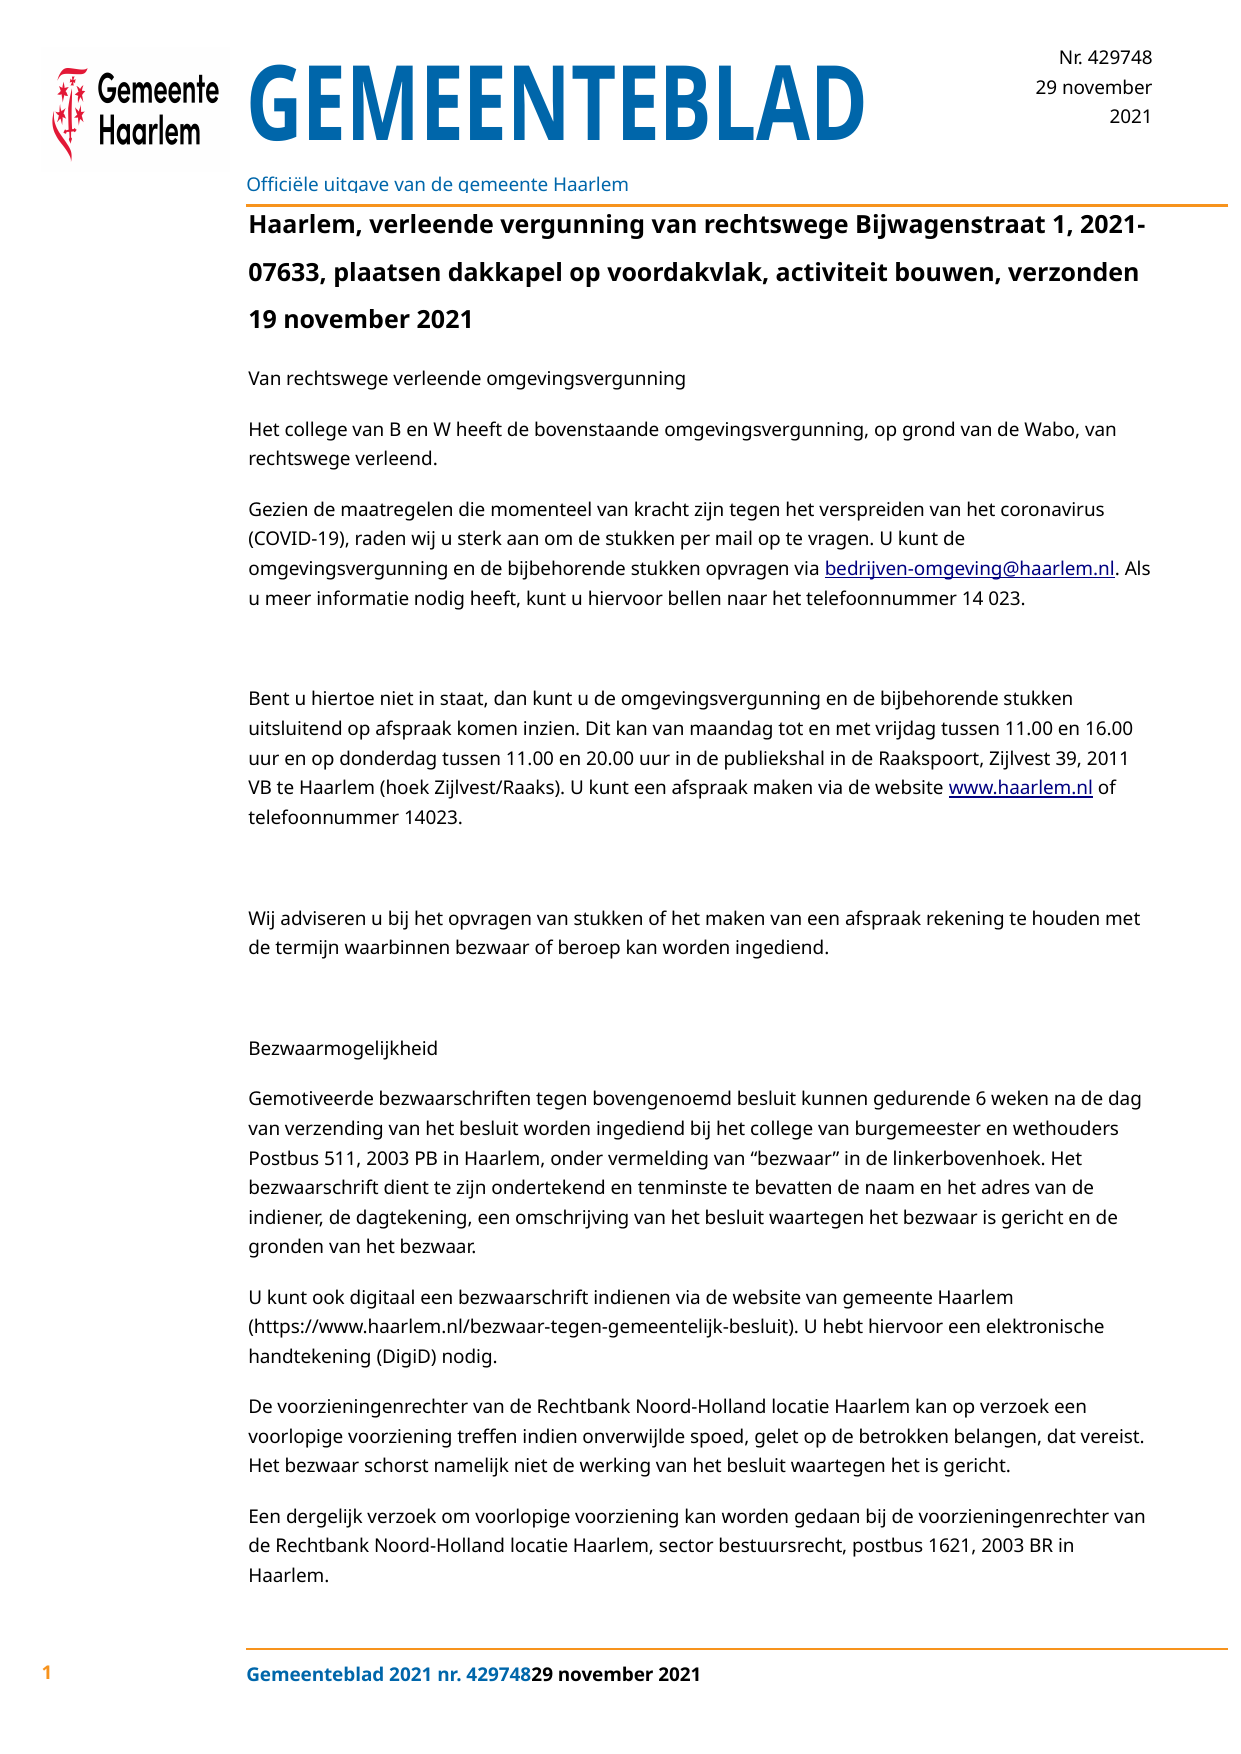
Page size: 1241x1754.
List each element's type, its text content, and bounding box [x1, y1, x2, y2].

text Bezwaarmogelijkheid [248, 1035, 1152, 1061]
text Wij adviseren u bij het opvragen van stukken of het maken van een afspraak rekening te houden met de termijn waarbinnen bezwaar of beroep kan worden ingediend. [248, 905, 1152, 960]
text Bent u hiertoe niet in staat, dan kunt u de omgevingsvergunning en de bijbehorende stukken uitsluitend op afspraak komen inzien. Dit kan van maandag tot en met vrijdag tussen 11.00 en 16.00 uur en op donderdag tussen 11.00 en 20.00 uur in de publiekshal in de Raakspoort, Zijlvest 39, 2011 VB te Haarlem (hoek Zijlvest/Raaks). U kunt een afspraak maken via de website www.haarlem.nl of telefoonnummer 14023. [248, 686, 1152, 829]
picture [41, 47, 231, 172]
text De voorzieningenrechter van de Rechtbank Noord-Holland locatie Haarlem kan op verzoek een voorlopige voorziening treffen indien onverwijlde spoed, gelet op de betrokken belangen, dat vereist. Het bezwaar schorst namelijk niet de werking van het besluit waartegen het is gericht. [248, 1393, 1152, 1478]
text Gemotiveerde bezwaarschriften tegen bovengenoemd besluit kunnen gedurende 6 weken na de dag van verzending van het besluit worden ingediend bij het college van burgemeester en wethouders Postbus 511, 2003 PB in Haarlem, onder vermelding van “bezwaar” in de linkerbovenhoek. Het bezwaarschrift dient te zijn ondertekend en tenminste te bevatten de naam en het adres van de indiener, de dagtekening, een omschrijving van het besluit waartegen het bezwaar is gericht en de gronden van het bezwaar. [248, 1086, 1152, 1259]
text Haarlem, verleende vergunning van rechtswege Bijwagenstraat 1, 2021-07633, plaatsen dakkapel op voordakvlak, activiteit bouwen, verzonden 19 november 2021 [248, 207, 1152, 336]
text Gezien de maatregelen die momenteel van kracht zijn tegen het verspreiden van het coronavirus (COVID-19), raden wij u sterk aan om de stukken per mail op te vragen. U kunt de omgevingsvergunning en de bijbehorende stukken opvragen via bedrijven-omgeving@haarlem.nl. Als u meer informatie nodig heeft, kunt u hiervoor bellen naar het telefoonnummer 14 023. [248, 496, 1152, 610]
text U kunt ook digitaal een bezwaarschrift indienen via de website van gemeente Haarlem (https://www.haarlem.nl/bezwaar-tegen-gemeentelijk-besluit). U hebt hiervoor een elektronische handtekening (DigiD) nodig. [248, 1284, 1152, 1369]
text Van rechtswege verleende omgevingsvergunning [248, 366, 1152, 391]
text Een dergelijk verzoek om voorlopige voorziening kan worden gedaan bij de voorzieningenrechter van de Rechtbank Noord-Holland locatie Haarlem, sector bestuursrecht, postbus 1621, 2003 BR in Haarlem. [248, 1503, 1152, 1588]
text Het college van B en W heeft de bovenstaande omgevingsvergunning, op grond van de Wabo, van rechtswege verleend. [248, 416, 1152, 471]
